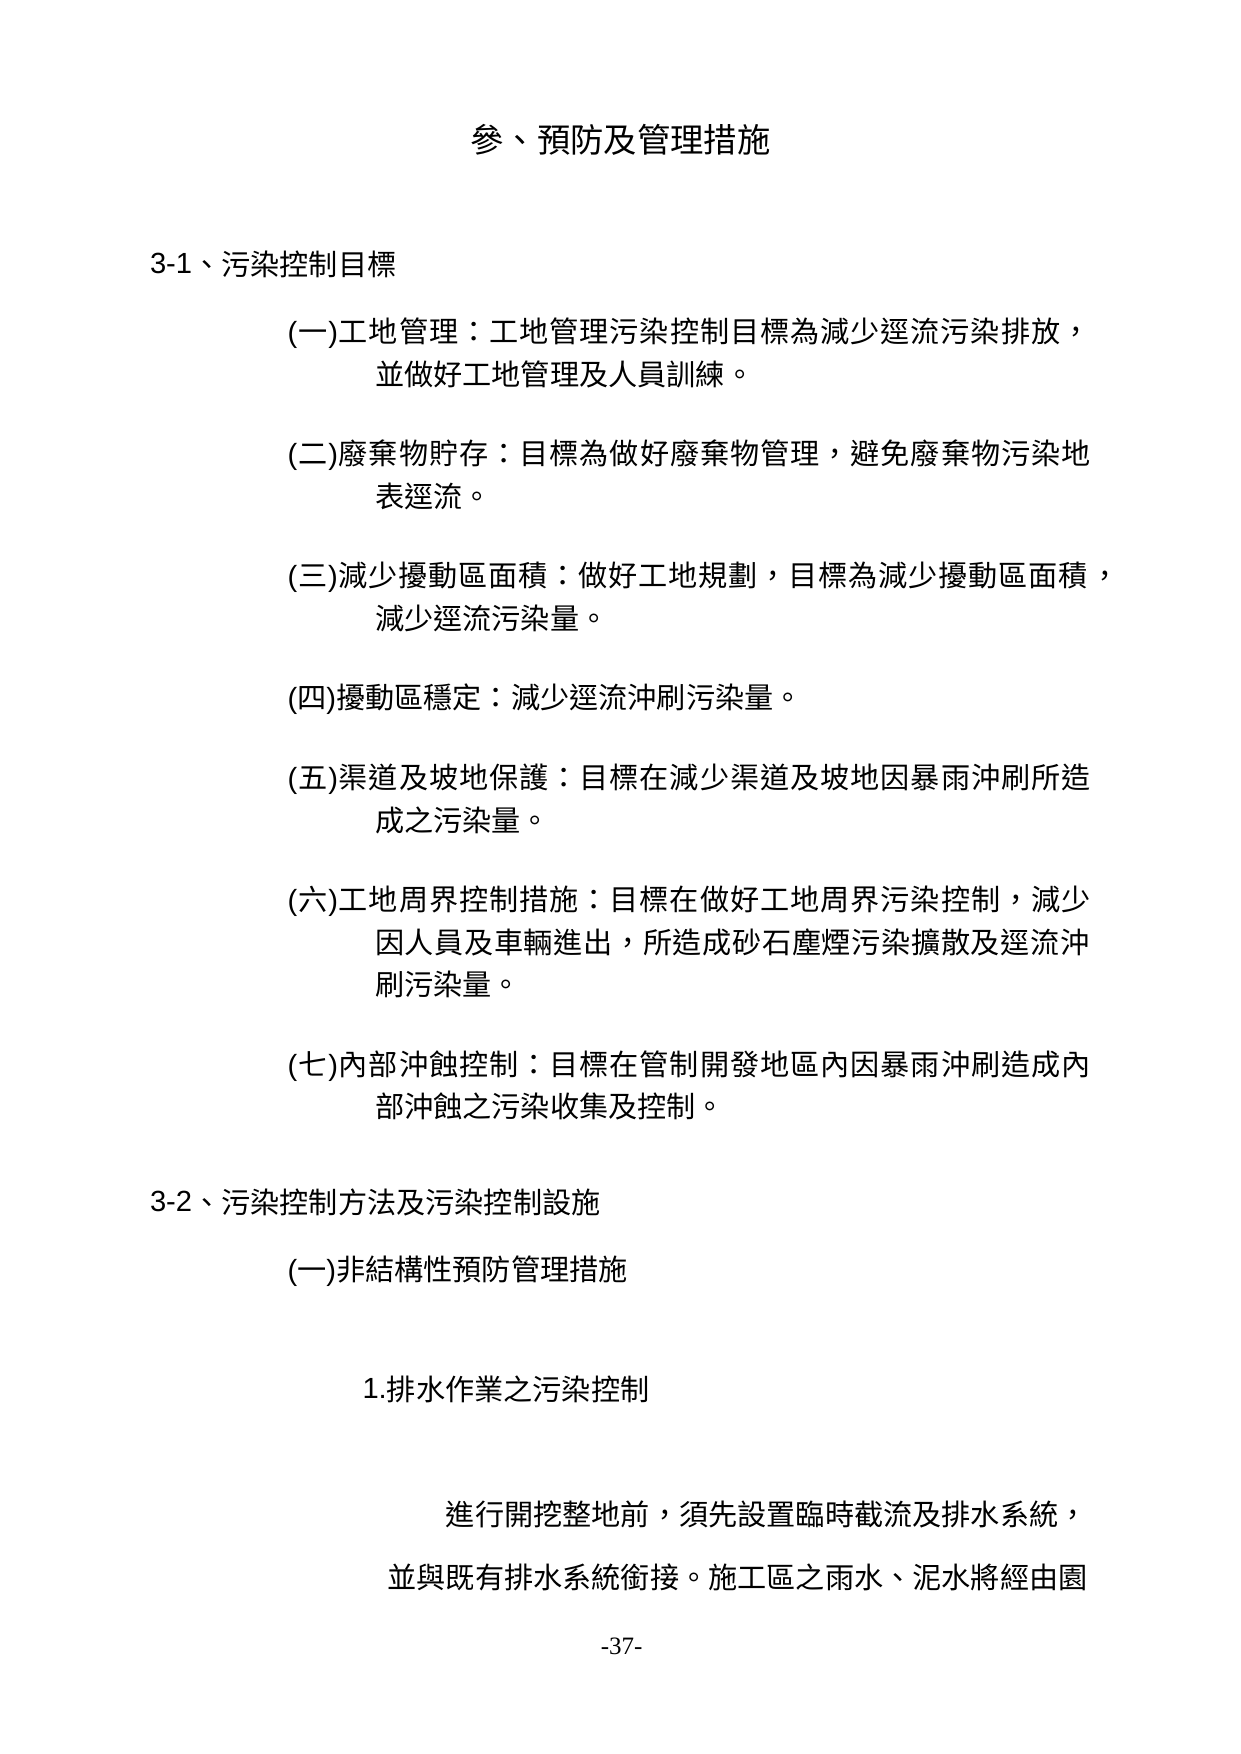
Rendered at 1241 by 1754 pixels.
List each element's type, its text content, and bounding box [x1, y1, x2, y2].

subtitle 3-1、污染控制目標 [150, 221, 1090, 284]
text 1.排水作業之污染控制 [362, 1346, 1090, 1409]
text (二)廢棄物貯存：目標為做好廢棄物管理，避免廢棄物污染地表逕流。 [287, 431, 1090, 515]
text (七)內部沖蝕控制：目標在管制開發地區內因暴雨沖刷造成內部沖蝕之污染收集及控制。 [287, 1041, 1090, 1126]
text 參、預防及管理措施 [150, 96, 1090, 159]
text (一)工地管理：工地管理污染控制目標為減少逕流污染排放，並做好工地管理及人員訓練。 [287, 309, 1090, 393]
text (一)非結構性預防管理措施 [287, 1246, 1090, 1288]
text (三)減少擾動區面積：做好工地規劃，目標為減少擾動區面積，減少逕流污染量。 [287, 553, 1090, 637]
subtitle 3-2、污染控制方法及污染控制設施 [150, 1159, 1090, 1221]
text 進行開挖整地前，須先設置臨時截流及排水系統，並與既有排水系統銜接。施工區之雨水、泥水將經由園 [387, 1471, 1090, 1596]
text (四)擾動區穩定：減少逕流沖刷污染量。 [287, 675, 1090, 717]
text (六)工地周界控制措施：目標在做好工地周界污染控制，減少因人員及車輛進出，所造成砂石塵煙污染擴散及逕流沖刷污染量。 [287, 877, 1090, 1004]
text (五)渠道及坡地保護：目標在減少渠道及坡地因暴雨沖刷所造成之污染量。 [287, 755, 1090, 839]
